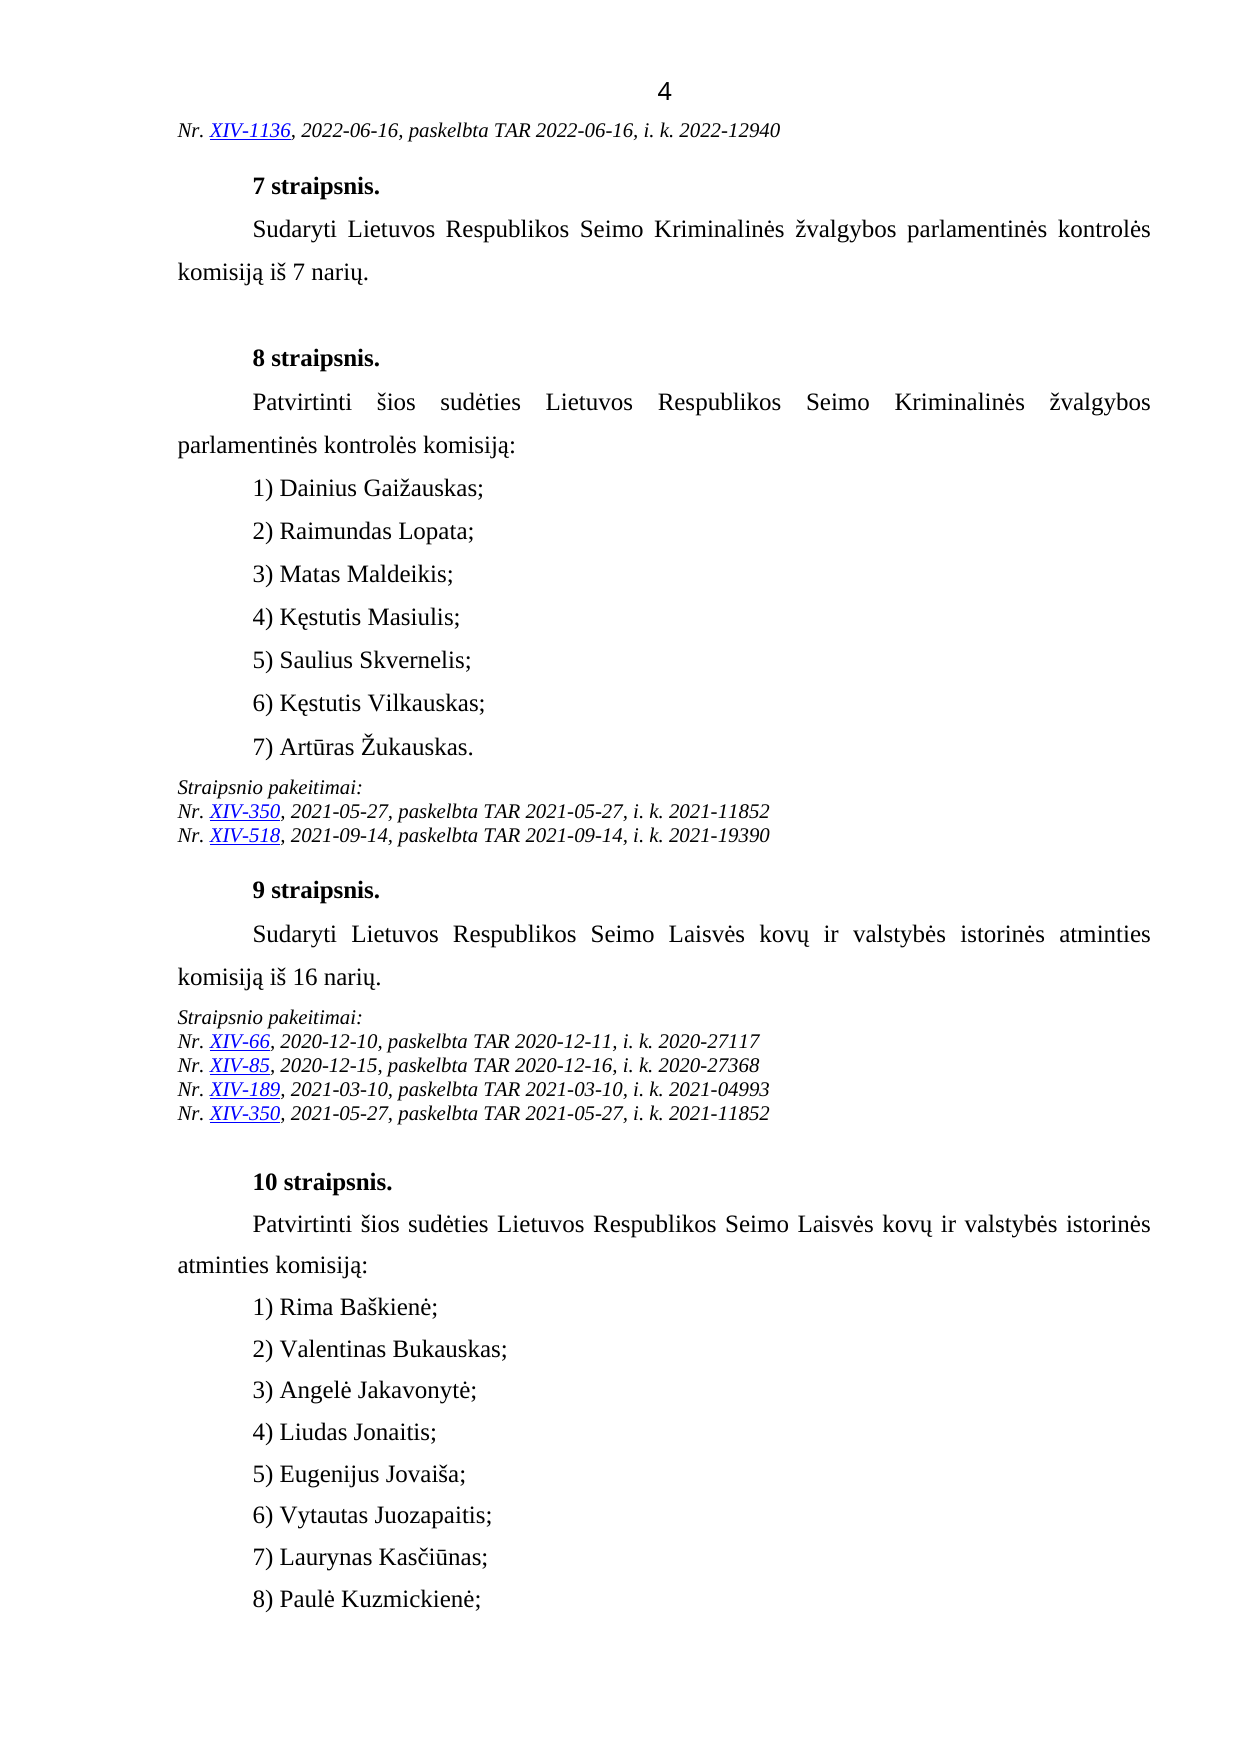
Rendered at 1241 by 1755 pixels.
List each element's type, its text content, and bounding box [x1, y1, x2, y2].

text 1) Dainius Gaižauskas; [177, 473, 1152, 502]
text 7 straipsnis. [177, 171, 1152, 200]
text 3) Angelė Jakavonytė; [177, 1362, 1152, 1404]
text 4) Liudas Jonaitis; [177, 1404, 1152, 1446]
text Nr. XIV-66, 2020-12-10, paskelbta TAR 2020-12-11, i. k. 2020-27117 [177, 1029, 1152, 1053]
text Nr. XIV-85, 2020-12-15, paskelbta TAR 2020-12-16, i. k. 2020-27368 [177, 1053, 1152, 1077]
text Straipsnio pakeitimai: [177, 1005, 1152, 1029]
text Nr. XIV-189, 2021-03-10, paskelbta TAR 2021-03-10, i. k. 2021-04993 [177, 1077, 1152, 1101]
text 6) Vytautas Juozapaitis; [177, 1487, 1152, 1529]
text 2) Raimundas Lopata; [177, 516, 1152, 545]
text Nr. XIV-350, 2021-05-27, paskelbta TAR 2021-05-27, i. k. 2021-11852 [177, 1101, 1152, 1125]
text 1) Rima Baškienė; [177, 1279, 1152, 1321]
text 9 straipsnis. [177, 876, 1152, 904]
text Nr. XIV-350, 2021-05-27, paskelbta TAR 2021-05-27, i. k. 2021-11852 [177, 799, 1152, 823]
text Sudaryti Lietuvos Respublikos Seimo Laisvės kovų ir valstybės istorinės atminties komisiją iš 16 narių. [177, 919, 1152, 991]
text 8) Paulė Kuzmickienė; [177, 1571, 1152, 1612]
text 5) Saulius Skvernelis; [177, 645, 1152, 674]
text 8 straipsnis. [177, 343, 1152, 372]
text Patvirtinti šios sudėties Lietuvos Respublikos Seimo Kriminalinės žvalgybos parlamentinės kontrolės komisiją: [177, 387, 1152, 458]
text Nr. XIV-518, 2021-09-14, paskelbta TAR 2021-09-14, i. k. 2021-19390 [177, 823, 1152, 847]
text 3) Matas Maldeikis; [177, 559, 1152, 588]
text 10 straipsnis. [177, 1154, 1152, 1196]
text Straipsnio pakeitimai: [177, 775, 1152, 799]
text 2) Valentinas Bukauskas; [177, 1321, 1152, 1362]
text 5) Eugenijus Jovaiša; [177, 1446, 1152, 1487]
text Sudaryti Lietuvos Respublikos Seimo Kriminalinės žvalgybos parlamentinės kontrolės komisiją iš 7 narių. [177, 214, 1152, 286]
text 7) Laurynas Kasčiūnas; [177, 1529, 1152, 1571]
text Patvirtinti šios sudėties Lietuvos Respublikos Seimo Laisvės kovų ir valstybės istorinės atminties komisiją: [177, 1196, 1152, 1279]
text 6) Kęstutis Vilkauskas; [177, 688, 1152, 717]
text Nr. XIV-1136, 2022-06-16, paskelbta TAR 2022-06-16, i. k. 2022-12940 [177, 118, 1152, 142]
text 4) Kęstutis Masiulis; [177, 602, 1152, 631]
text 7) Artūras Žukauskas. [177, 732, 1152, 760]
